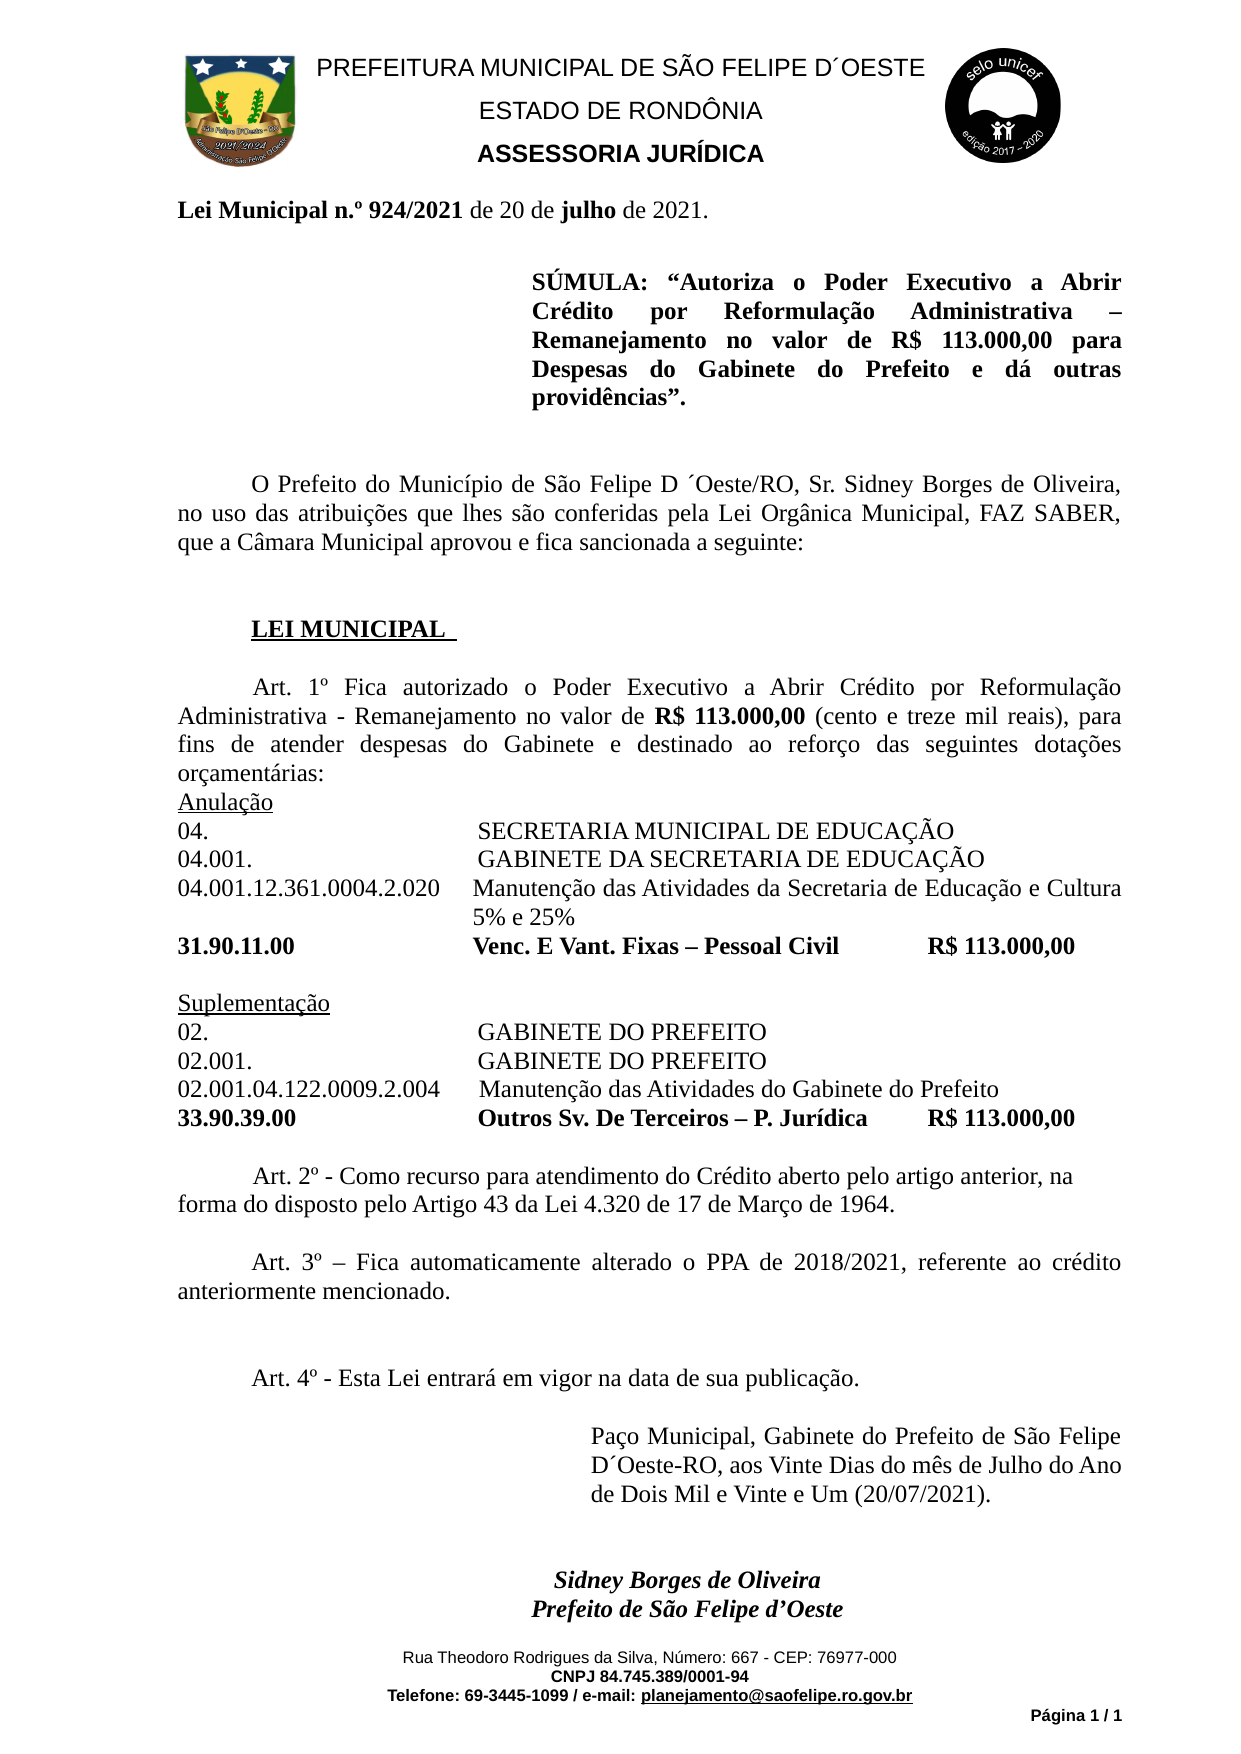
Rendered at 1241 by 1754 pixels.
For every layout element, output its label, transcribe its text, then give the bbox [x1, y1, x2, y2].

text 02.001. GABINETE DO PREFEITO [177, 1046, 1122, 1074]
text SÚMULA: “Autoriza o Poder Executivo a Abrir Crédito por Reformulação Administrativa – Remanejamento no valor de R$ 113.000,00 para Despesas do Gabinete do Prefeito e dá outras providências”. [532, 267, 1122, 411]
text Anulação [177, 787, 1122, 816]
text 31.90.11.00 Venc. E Vant. Fixas – Pessoal Civil R$ 113.000,00 [177, 931, 1122, 959]
picture [945, 48, 1061, 163]
text Prefeito de São Felipe d’Oeste [177, 1594, 1122, 1622]
text Paço Municipal, Gabinete do Prefeito de São Felipe D´Oeste-RO, aos Vinte Dias do mês de Julho do Ano de Dois Mil e Vinte e Um (20/07/2021). [591, 1421, 1122, 1507]
text Art. 1º Fica autorizado o Poder Executivo a Abrir Crédito por Reformulação Administrativa - Remanejamento no valor de R$ 113.000,00 (cento e treze mil reais), para fins de atender despesas do Gabinete e destinado ao reforço das seguintes dotações orçamentárias: [177, 672, 1122, 787]
text Art. 2º - Como recurso para atendimento do Crédito aberto pelo artigo anterior, na forma do disposto pelo Artigo 43 da Lei 4.320 de 17 de Março de 1964. [177, 1161, 1122, 1218]
text 04.001. GABINETE DA SECRETARIA DE EDUCAÇÃO [177, 844, 1122, 873]
picture [178, 53, 301, 170]
text 33.90.39.00 Outros Sv. De Terceiros – P. Jurídica R$ 113.000,00 [177, 1103, 1122, 1132]
text 04.001.12.361.0004.2.020 Manutenção das Atividades da Secretaria de Educação e Cultura 5% e 25% [177, 873, 1122, 931]
text O Prefeito do Município de São Felipe D ´Oeste/RO, Sr. Sidney Borges de Oliveira, no uso das atribuições que lhes são conferidas pela Lei Orgânica Municipal, FAZ SABER, que a Câmara Municipal aprovou e fica sancionada a seguinte: [177, 469, 1122, 556]
text 02. GABINETE DO PREFEITO [177, 1017, 1122, 1046]
text Art. 3º – Fica automaticamente alterado o PPA de 2018/2021, referente ao crédito anteriormente mencionado. [177, 1247, 1122, 1305]
text Suplementação [177, 988, 1122, 1017]
text Art. 4º - Esta Lei entrará em vigor na data de sua publicação. [177, 1363, 1122, 1392]
text 02.001.04.122.0009.2.004 Manutenção das Atividades do Gabinete do Prefeito [177, 1074, 1122, 1103]
text 04. SECRETARIA MUNICIPAL DE EDUCAÇÃO [177, 816, 1122, 844]
text Sidney Borges de Oliveira [177, 1565, 1122, 1594]
text LEI MUNICIPAL [177, 614, 1122, 643]
text Lei Municipal n.º 924/2021 de 20 de julho de 2021. [177, 195, 1122, 224]
